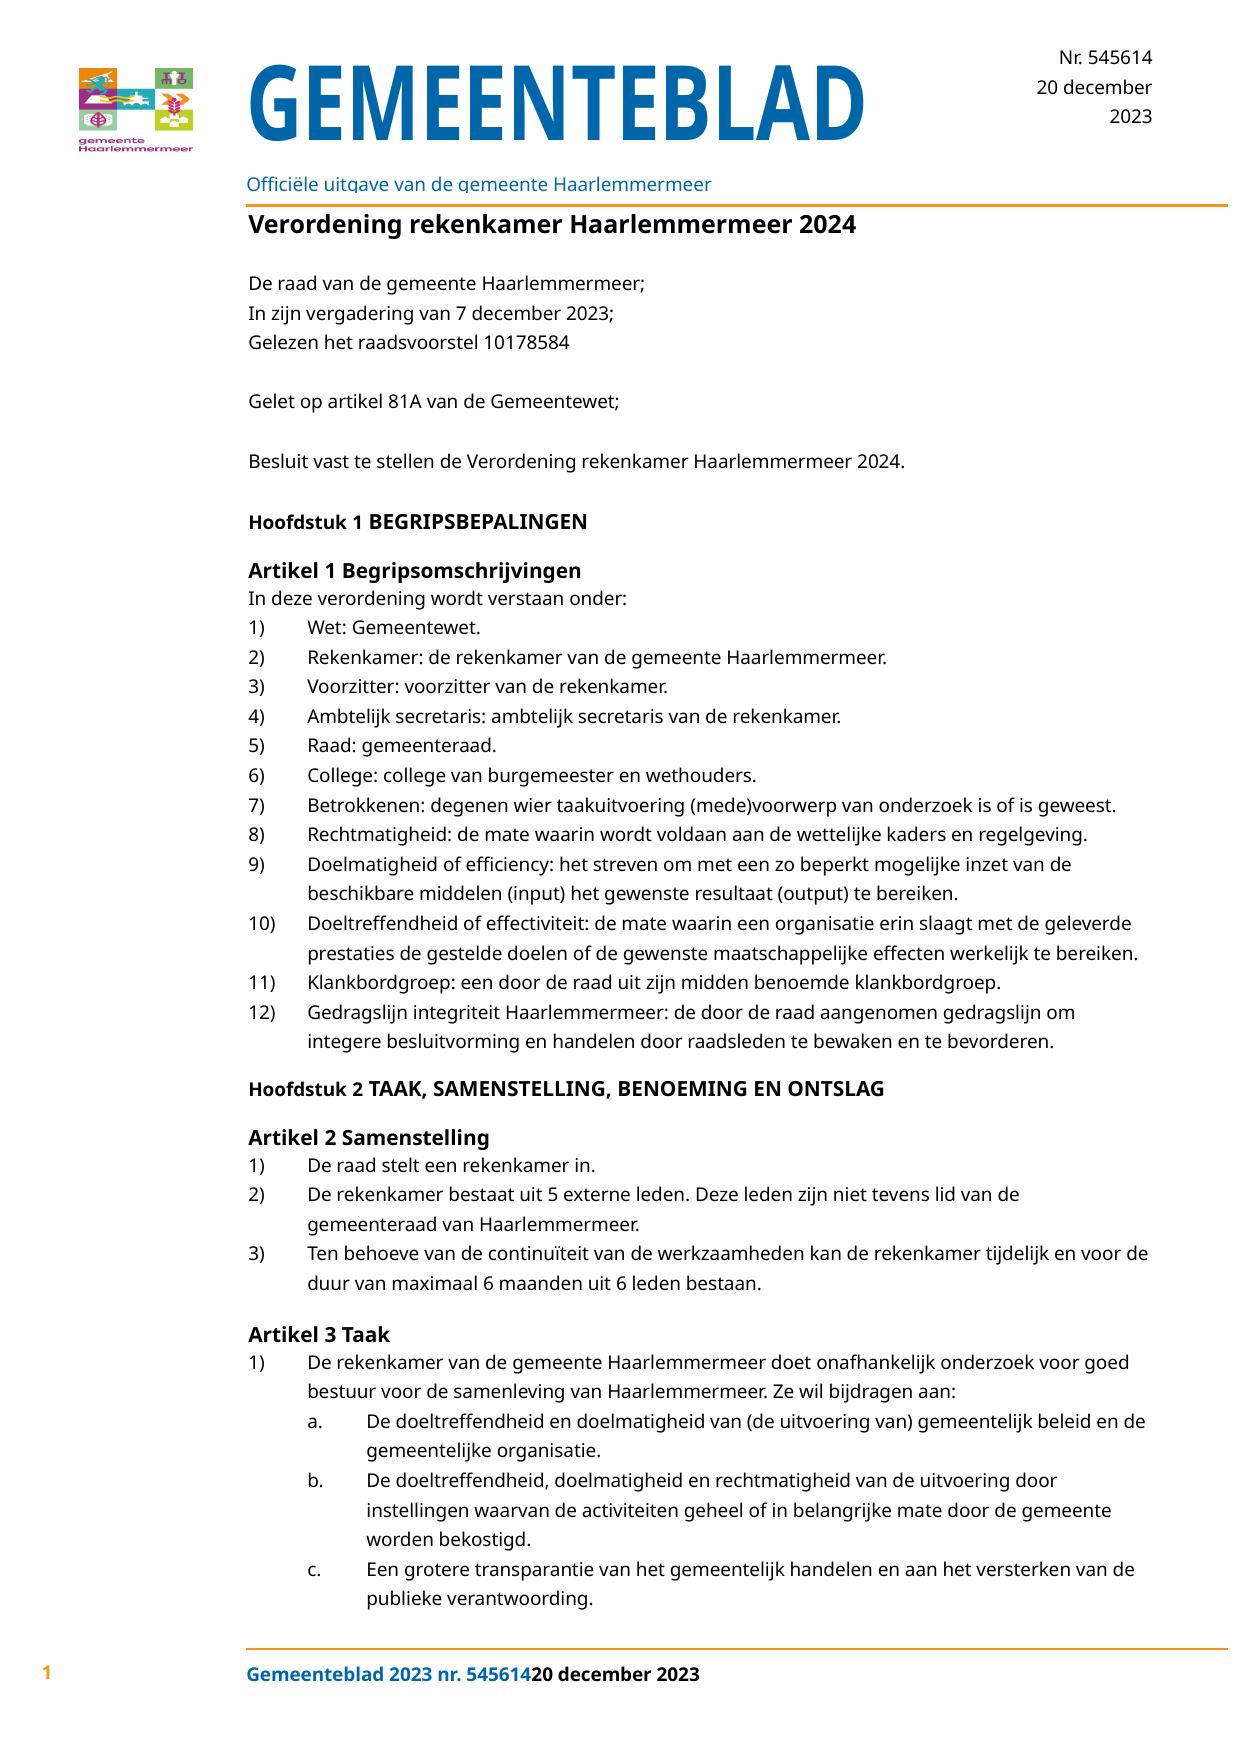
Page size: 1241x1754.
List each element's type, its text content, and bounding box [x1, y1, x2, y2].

list De rekenkamer van de gemeente Haarlemmermeer doet onafhankelijk onderzoek voor goed bestuur voor de samenleving van Haarlemmermeer. Ze wil bijdragen aan: [248, 1349, 1152, 1404]
text Gelezen het raadsvoorstel 10178584 [248, 329, 1152, 355]
list Doeltreffendheid of effectiviteit: de mate waarin een organisatie erin slaagt met de geleverde prestaties de gestelde doelen of de gewenste maatschappelijke effecten werkelijk te bereiken. [248, 910, 1152, 965]
list De raad stelt een rekenkamer in. [248, 1152, 1152, 1177]
text Gelet op artikel 81A van de Gemeentewet; [248, 389, 1152, 414]
list Rechtmatigheid: de mate waarin wordt voldaan aan de wettelijke kaders en regelgeving. [248, 821, 1152, 847]
list Raad: gemeenteraad. [248, 733, 1152, 758]
list Betrokkenen: degenen wier taakuitvoering (mede)voorwerp van onderzoek is of is geweest. [248, 792, 1152, 817]
list Voorzitter: voorzitter van de rekenkamer. [248, 673, 1152, 699]
list Wet: Gemeentewet. [248, 614, 1152, 640]
list De rekenkamer bestaat uit 5 externe leden. Deze leden zijn niet tevens lid van de gemeenteraad van Haarlemmermeer. [248, 1181, 1152, 1237]
text Artikel 2 Samenstelling [248, 1123, 1152, 1152]
text Hoofdstuk 1 BEGRIPSBEPALINGEN [248, 507, 1152, 535]
text Verordening rekenkamer Haarlemmermeer 2024 [248, 207, 1152, 241]
text Artikel 1 Begripsomschrijvingen [248, 556, 1152, 585]
list College: college van burgemeester en wethouders. [248, 762, 1152, 788]
list Doelmatigheid of efficiency: het streven om met een zo beperkt mogelijke inzet van de beschikbare middelen (input) het gewenste resultaat (output) te bereiken. [248, 851, 1152, 906]
text In zijn vergadering van 7 december 2023; [248, 300, 1152, 326]
text In deze verordening wordt verstaan onder: [248, 585, 1152, 610]
list Rekenkamer: de rekenkamer van de gemeente Haarlemmermeer. [248, 644, 1152, 669]
list Een grotere transparantie van het gemeentelijk handelen en aan het versterken van de publieke verantwoording. [307, 1556, 1152, 1611]
list Gedragslijn integriteit Haarlemmermeer: de door de raad aangenomen gedragslijn om integere besluitvorming en handelen door raadsleden te bewaken en te bevorderen. [248, 999, 1152, 1054]
list Ambtelijk secretaris: ambtelijk secretaris van de rekenkamer. [248, 703, 1152, 729]
list De doeltreffendheid en doelmatigheid van (de uitvoering van) gemeentelijk beleid en de gemeentelijke organisatie. [307, 1408, 1152, 1463]
list Klankbordgroep: een door de raad uit zijn midden benoemde klankbordgroep. [248, 969, 1152, 995]
text Besluit vast te stellen de Verordening rekenkamer Haarlemmermeer 2024. [248, 448, 1152, 473]
list Ten behoeve van de continuïteit van de werkzaamheden kan de rekenkamer tijdelijk en voor de duur van maximaal 6 maanden uit 6 leden bestaan. [248, 1241, 1152, 1296]
text Artikel 3 Taak [248, 1321, 1152, 1349]
list De doeltreffendheid, doelmatigheid en rechtmatigheid van de uitvoering door instellingen waarvan de activiteiten geheel of in belangrijke mate door de gemeente worden bekostigd. [307, 1467, 1152, 1552]
text Hoofdstuk 2 TAAK, SAMENSTELLING, BENOEMING EN ONTSLAG [248, 1074, 1152, 1102]
text De raad van de gemeente Haarlemmermeer; [248, 270, 1152, 296]
picture [41, 47, 231, 172]
